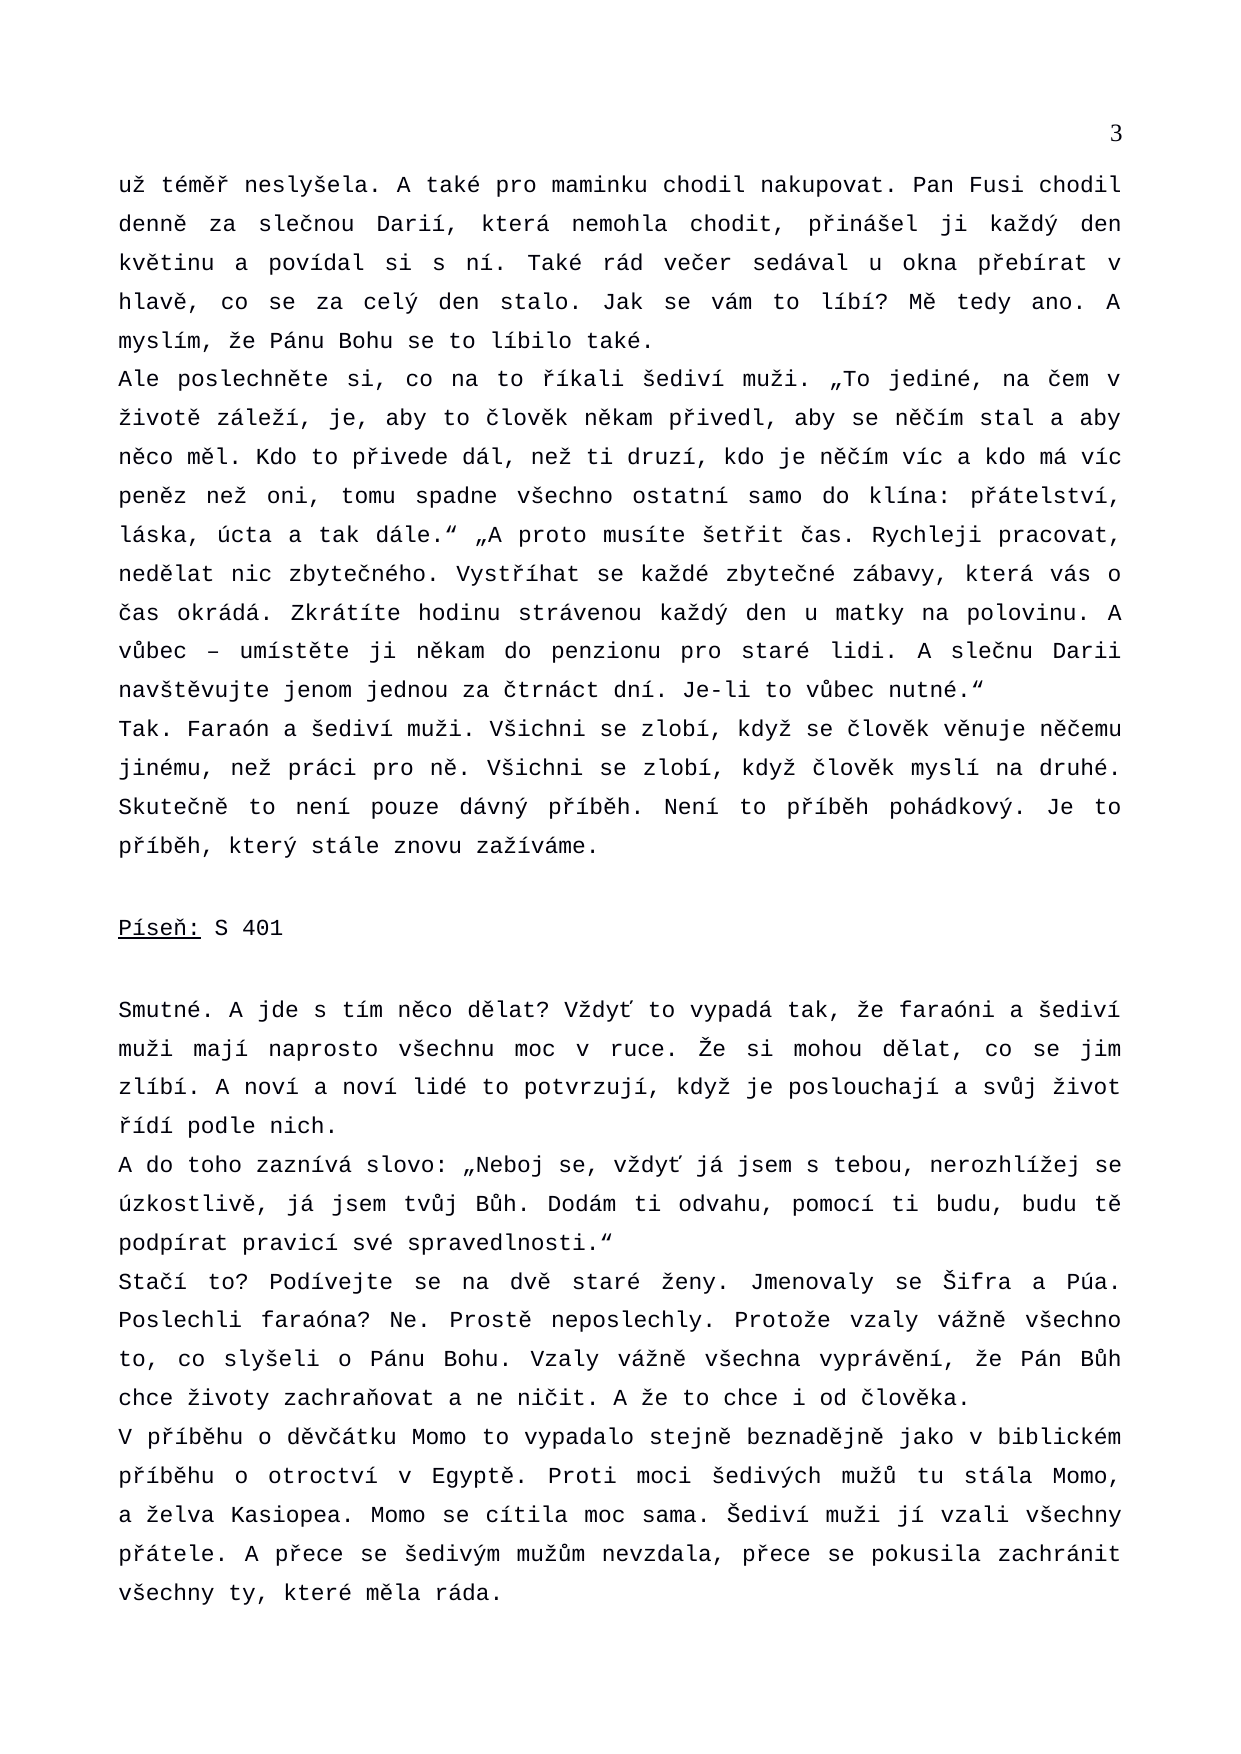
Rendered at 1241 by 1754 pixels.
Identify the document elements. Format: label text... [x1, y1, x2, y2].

text Tak. Faraón a šediví muži. Všichni se zlobí, když se člověk věnuje něčemu jinému, než práci pro ně. Všichni se zlobí, když člověk myslí na druhé. Skutečně to není pouze dávný příběh. Není to příběh pohádkový. Je to příběh, který stále znovu zažíváme. [118, 717, 1122, 860]
text už téměř neslyšela. A také pro maminku chodil nakupovat. Pan Fusi chodil denně za slečnou Darií, která nemohla chodit, přinášel ji každý den květinu a povídal si s ní. Také rád večer sedával u okna přebírat v hlavě, co se za celý den stalo. Jak se vám to líbí? Mě tedy ano. A myslím, že Pánu Bohu se to líbilo také. [118, 173, 1122, 355]
text Píseň: S 401 [118, 916, 1122, 942]
text Smutné. A jde s tím něco dělat? Vždyť to vypadá tak, že faraóni a šediví muži mají naprosto všechnu moc v ruce. Že si mohou dělat, co se jim zlíbí. A noví a noví lidé to potvrzují, když je poslouchají a svůj život řídí podle nich. [118, 998, 1122, 1141]
text Ale poslechněte si, co na to říkali šediví muži. „To jediné, na čem v životě záleží, je, aby to člověk někam přivedl, aby se něčím stal a aby něco měl. Kdo to přivede dál, než ti druzí, kdo je něčím víc a kdo má víc peněz než oni, tomu spadne všechno ostatní samo do klína: přátelství, láska, úcta a tak dále.“ „A proto musíte šetřit čas. Rychleji pracovat, nedělat nic zbytečného. Vystříhat se každé zbytečné zábavy, která vás o čas okrádá. Zkrátíte hodinu strávenou každý den u matky na polovinu. A vůbec – umístěte ji někam do penzionu pro staré lidi. A slečnu Darii navštěvujte jenom jednou za čtrnáct dní. Je-li to vůbec nutné.“ [118, 368, 1122, 704]
text Stačí to? Podívejte se na dvě staré ženy. Jmenovaly se Šifra a Púa. Poslechli faraóna? Ne. Prostě neposlechly. Protože vzaly vážně všechno to, co slyšeli o Pánu Bohu. Vzaly vážně všechna vyprávění, že Pán Bůh chce životy zachraňovat a ne ničit. A že to chce i od člověka. [118, 1270, 1122, 1412]
text A do toho zaznívá slovo: „Neboj se, vždyť já jsem s tebou, nerozhlížej se úzkostlivě, já jsem tvůj Bůh. Dodám ti odvahu, pomocí ti budu, budu tě podpírat pravicí své spravedlnosti.“ [118, 1153, 1122, 1257]
text V příběhu o děvčátku Momo to vypadalo stejně beznadějně jako v biblickém příběhu o otroctví v Egyptě. Proti moci šedivých mužů tu stála Momo, a želva Kasiopea. Momo se cítila moc sama. Šediví muži jí vzali všechny přátele. A přece se šedivým mužům nevzdala, přece se pokusila zachránit všechny ty, které měla ráda. [118, 1425, 1122, 1607]
